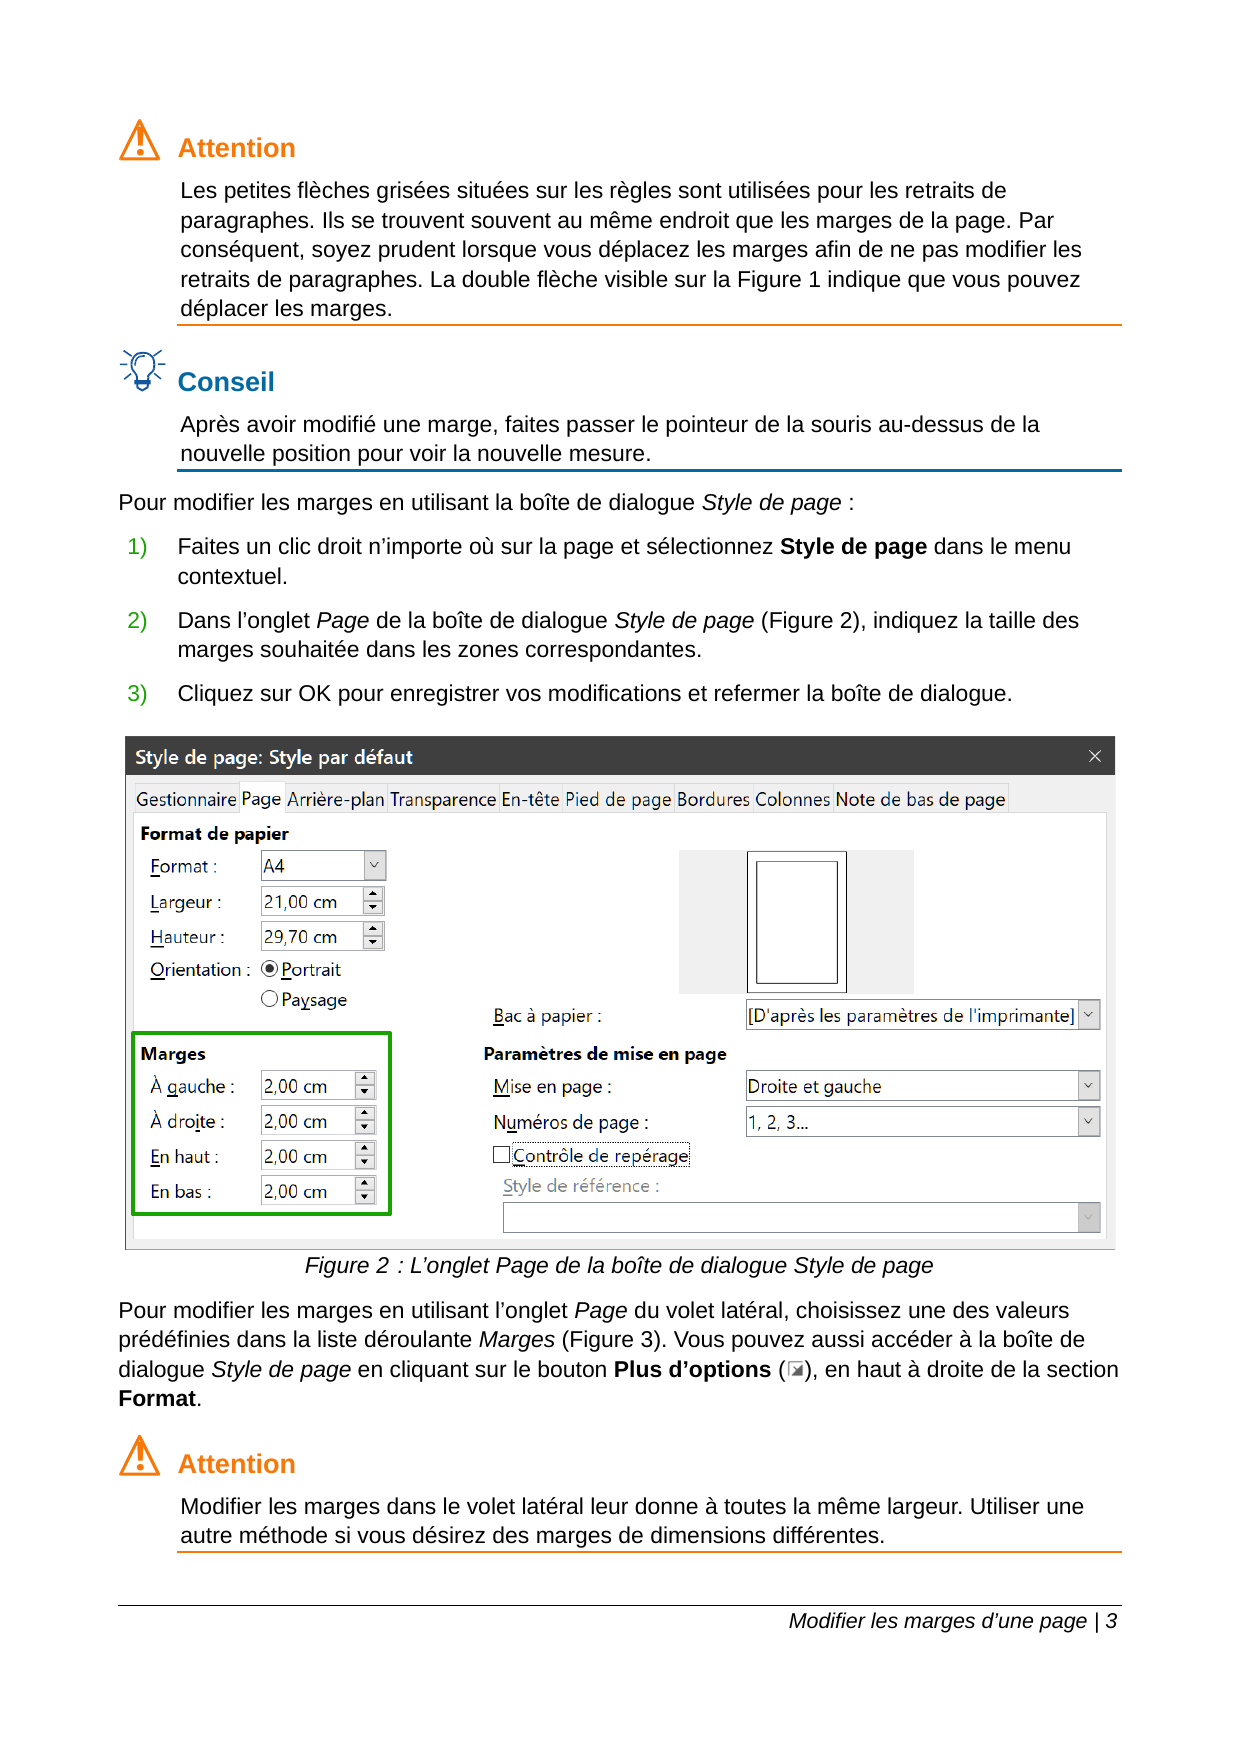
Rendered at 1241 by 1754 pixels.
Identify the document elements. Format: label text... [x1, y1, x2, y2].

picture [785, 1358, 805, 1378]
text Les petites flèches grisées situées sur les règles sont utilisées pour les retraits de paragraphes. Ils se trouvent souvent au même endroit que les marges de la page. Par conséquent, soyez prudent lorsque vous déplacez les marges afin de ne pas modifier les retraits de paragraphes. La double flèche visible sur la Figure 1 indique que vous pouvez déplacer les marges. [177, 171, 1122, 324]
list Conseil [118, 348, 1122, 397]
text Après avoir modifié une marge, faites passer le pointeur de la souris au-dessus de la nouvelle position pour voir la nouvelle mesure. [177, 405, 1122, 469]
list Cliquez sur OK pour enregistrer vos modifications et refermer la boîte de dialogue. [148, 677, 1122, 707]
list Dans l’onglet Page de la boîte de dialogue Style de page (Figure 2), indiquez la taille des marges souhaitée dans les zones correspondantes. [148, 604, 1122, 663]
text Pour modifier les marges en utilisant l’onglet Page du volet latéral, choisissez une des valeurs prédéfinies dans la liste déroulante Marges (Figure 3). Vous pouvez aussi accéder à la boîte de dialogue Style de page en cliquant sur le bouton Plus d’options (), en haut à droite de la section Format. [118, 1294, 1122, 1412]
text Pour modifier les marges en utilisant la boîte de dialogue Style de page : [118, 486, 1122, 516]
text Figure 2 : L’onglet Page de la boîte de dialogue Style de page [118, 1249, 1122, 1279]
list Attention [118, 118, 1122, 164]
text Modifier les marges dans le volet latéral leur donne à toutes la même largeur. Utiliser une autre méthode si vous désirez des marges de dimensions différentes. [177, 1487, 1122, 1551]
list Faites un clic droit n’importe où sur la page et sélectionnez Style de page dans le menu contextuel. [148, 530, 1122, 589]
list Attention [118, 1434, 1122, 1479]
